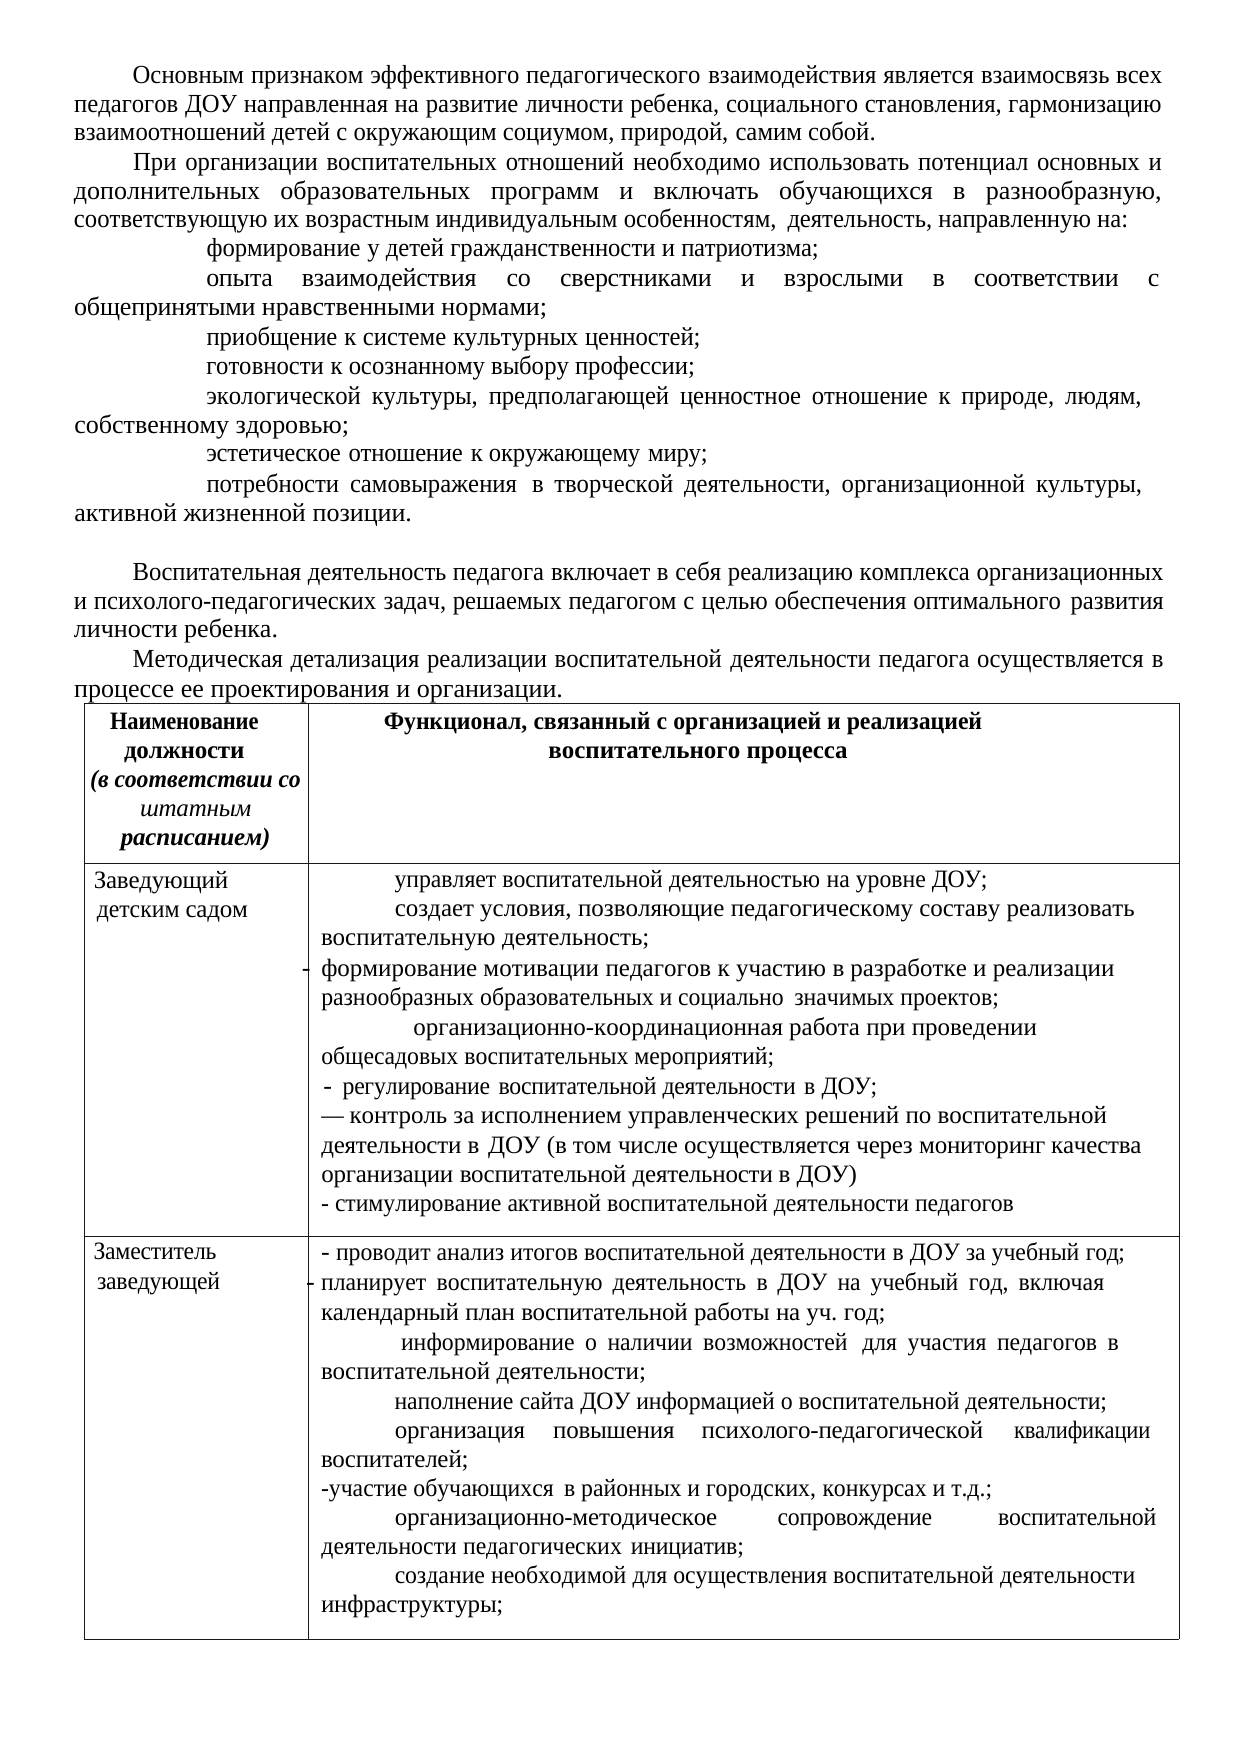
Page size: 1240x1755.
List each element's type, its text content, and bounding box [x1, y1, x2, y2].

table_cell проводит анализ итогов воспитательной деятельности в ДОУ за учебный год; планирует воспитательную деятельность в ДОУ на учебный год, включая календарный план воспитательной работы на уч. год; информирование о наличии возможностей для участия педагогов в воспитательной деятельности; наполнение сайта ДОУ информацией о воспитательной деятельности; организация повышения психолого-педагогической квалификации воспитателей; -участие обучающихся в районных и городских, конкурсах и т.д.; организационно-методическое сопровождение воспитательной деятельности педагогических инициатив; создание необходимой для осуществления воспитательной деятельности инфраструктуры; [309, 1237, 1179, 1638]
text приобщение к системе культурных ценностей; готовности к осознанному выбору профессии; [206, 321, 701, 380]
text Методическая детализация реализации воспитательной деятельности педагога осуществляется в процессе ее проектирования и организации. [74, 643, 1163, 703]
table_cell Заведующий детским садом [85, 864, 308, 1236]
table_header Наименование должности (в соответствии со штатным расписанием) [85, 704, 308, 863]
text Воспитательная деятельность педагога включает в себя реализацию комплекса организационных и психолого-педагогических задач, решаемых педагогом с целью обеспечения оптимального развития личности ребенка. [74, 556, 1164, 643]
text формирование у детей гражданственности и патриотизма; [206, 233, 1231, 262]
table_cell управляет воспитательной деятельностью на уровне ДОУ; создает условия, позволяющие педагогическому составу реализовать воспитательную деятельность; формирование мотивации педагогов к участию в разработке и реализации разнообразных образовательных и социально значимых проектов; организационно-координационная работа при проведении общесадовых воспитательных мероприятий; регулирование воспитательной деятельности в ДОУ; — контроль за исполнением управленческих решений по воспитательной деятельности в ДОУ (в том числе осуществляется через мониторинг качества организации воспитательной деятельности в ДОУ) - стимулирование активной воспитательной деятельности педагогов [309, 864, 1179, 1236]
text опыта взаимодействия со сверстниками и взрослыми в соответствии с общепринятыми нравственными нормами; [74, 262, 1160, 321]
text потребности самовыражения в творческой деятельности, организационной культуры, активной жизненной позиции. [74, 468, 1169, 527]
table_header Функционал, связанный с организацией и реализацией воспитательного процесса [309, 704, 1179, 863]
text При организации воспитательных отношений необходимо использовать потенциал основных и дополнительных образовательных программ и включать обучающихся в разнообразную, соответствующую их возрастным индивидуальным особенностям, деятельность, направленную на: [74, 146, 1163, 233]
text Основным признаком эффективного педагогического взаимодействия является взаимосвязь всех педагогов ДОУ направленная на развитие личности ребенка, социального становления, гармонизацию взаимоотношений детей с окружающим социумом, природой, самим собой. [74, 59, 1162, 146]
text эстетическое отношение к окружающему миру; [206, 439, 1231, 468]
text экологической культуры, предполагающей ценностное отношение к природе, людям, собственному здоровью; [74, 380, 1169, 439]
table_cell Заместитель заведующей [85, 1237, 308, 1638]
